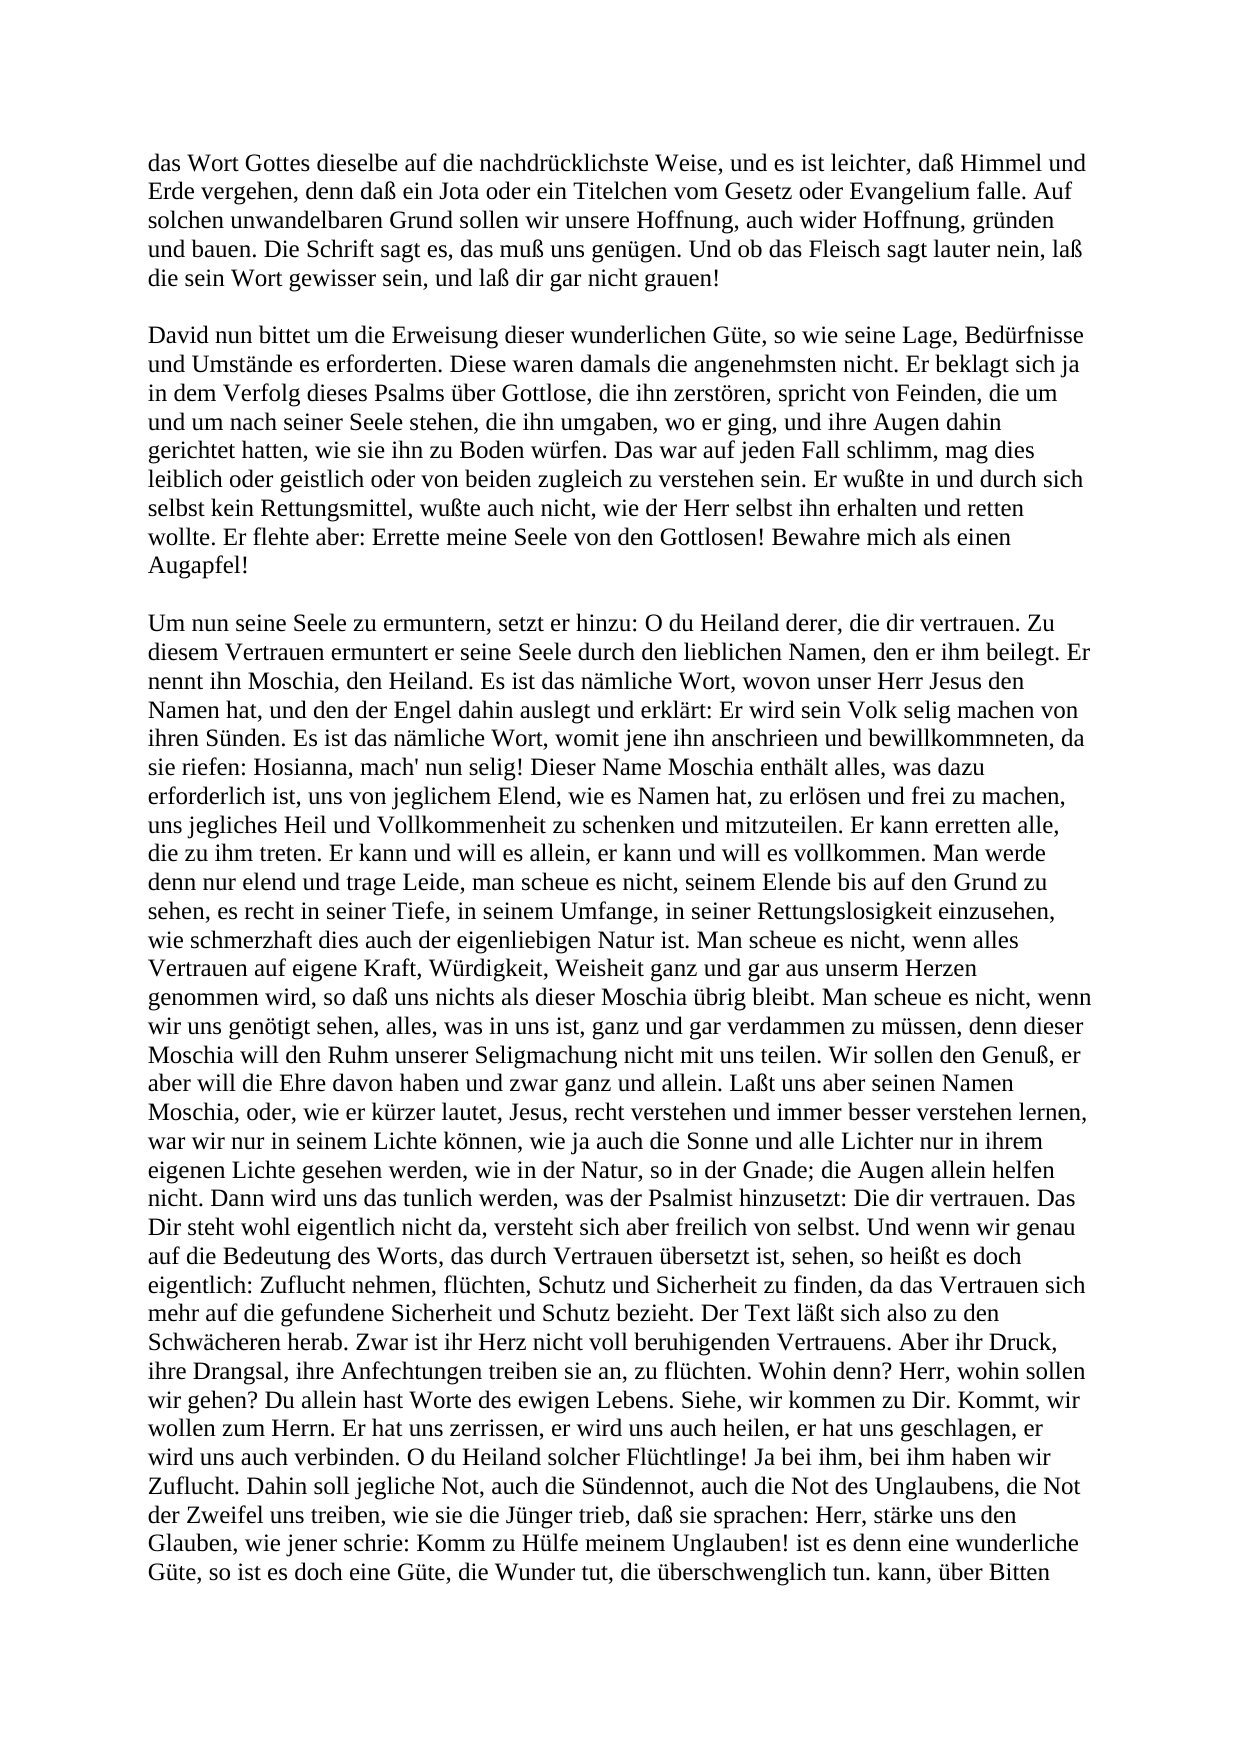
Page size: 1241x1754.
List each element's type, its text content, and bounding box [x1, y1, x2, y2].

text das Wort Gottes dieselbe auf die nachdrücklichste Weise, und es ist leichter, daß Himmel und Erde vergehen, denn daß ein Jota oder ein Titelchen vom Gesetz oder Evangelium falle. Auf solchen unwandelbaren Grund sollen wir unsere Hoffnung, auch wider Hoffnung, gründen und bauen. Die Schrift sagt es, das muß uns genügen. Und ob das Fleisch sagt lauter nein, laß die sein Wort gewisser sein, und laß dir gar nicht grauen! [148, 148, 1093, 291]
text David nun bittet um die Erweisung dieser wunderlichen Güte, so wie seine Lage, Bedürfnisse und Umstände es erforderten. Diese waren damals die angenehmsten nicht. Er beklagt sich ja in dem Verfolg dieses Psalms über Gottlose, die ihn zerstören, spricht von Feinden, die um und um nach seiner Seele stehen, die ihn umgaben, wo er ging, und ihre Augen dahin gerichtet hatten, wie sie ihn zu Boden würfen. Das war auf jeden Fall schlimm, mag dies leiblich oder geistlich oder von beiden zugleich zu verstehen sein. Er wußte in und durch sich selbst kein Rettungsmittel, wußte auch nicht, wie der Herr selbst ihn erhalten und retten wollte. Er flehte aber: Errette meine Seele von den Gottlosen! Bewahre mich als einen Augapfel! [148, 321, 1093, 579]
text Um nun seine Seele zu ermuntern, setzt er hinzu: O du Heiland derer, die dir vertrauen. Zu diesem Vertrauen ermuntert er seine Seele durch den lieblichen Namen, den er ihm beilegt. Er nennt ihn Moschia, den Heiland. Es ist das nämliche Wort, wovon unser Herr Jesus den Namen hat, und den der Engel dahin auslegt und erklärt: Er wird sein Volk selig machen von ihren Sünden. Es ist das nämliche Wort, womit jene ihn anschrieen und bewillkommneten, da sie riefen: Hosianna, mach' nun selig! Dieser Name Moschia enthält alles, was dazu erforderlich ist, uns von jeglichem Elend, wie es Namen hat, zu erlösen und frei zu machen, uns jegliches Heil und Vollkommenheit zu schenken und mitzuteilen. Er kann erretten alle, die zu ihm treten. Er kann und will es allein, er kann und will es vollkommen. Man werde denn nur elend und trage Leide, man scheue es nicht, seinem Elende bis auf den Grund zu sehen, es recht in seiner Tiefe, in seinem Umfange, in seiner Rettungslosigkeit einzusehen, wie schmerzhaft dies auch der eigenliebigen Natur ist. Man scheue es nicht, wenn alles Vertrauen auf eigene Kraft, Würdigkeit, Weisheit ganz und gar aus unserm Herzen genommen wird, so daß uns nichts als dieser Moschia übrig bleibt. Man scheue es nicht, wenn wir uns genötigt sehen, alles, was in uns ist, ganz und gar verdammen zu müssen, denn dieser Moschia will den Ruhm unserer Seligmachung nicht mit uns teilen. Wir sollen den Genuß, er aber will die Ehre davon haben und zwar ganz und allein. Laßt uns aber seinen Namen Moschia, oder, wie er kürzer lautet, Jesus, recht verstehen und immer besser verstehen lernen, war wir nur in seinem Lichte können, wie ja auch die Sonne und alle Lichter nur in ihrem eigenen Lichte gesehen werden, wie in der Natur, so in der Gnade; die Augen allein helfen nicht. Dann wird uns das tunlich werden, was der Psalmist hinzusetzt: Die dir vertrauen. Das Dir steht wohl eigentlich nicht da, versteht sich aber freilich von selbst. Und wenn wir genau auf die Bedeutung des Worts, das durch Vertrauen übersetzt ist, sehen, so heißt es doch eigentlich: Zuflucht nehmen, flüchten, Schutz und Sicherheit zu finden, da das Vertrauen sich mehr auf die gefundene Sicherheit und Schutz bezieht. Der Text läßt sich also zu den Schwächeren herab. Zwar ist ihr Herz nicht voll beruhigenden Vertrauens. Aber ihr Druck, ihre Drangsal, ihre Anfechtungen treiben sie an, zu flüchten. Wohin denn? Herr, wohin sollen wir gehen? Du allein hast Worte des ewigen Lebens. Siehe, wir kommen zu Dir. Kommt, wir wollen zum Herrn. Er hat uns zerrissen, er wird uns auch heilen, er hat uns geschlagen, er wird uns auch verbinden. O du Heiland solcher Flüchtlinge! Ja bei ihm, bei ihm haben wir Zuflucht. Dahin soll jegliche Not, auch die Sündennot, auch die Not des Unglaubens, die Not der Zweifel uns treiben, wie sie die Jünger trieb, daß sie sprachen: Herr, stärke uns den Glauben, wie jener schrie: Komm zu Hülfe meinem Unglauben! ist es denn eine wunderliche Güte, so ist es doch eine Güte, die Wunder tut, die überschwenglich tun. kann, über Bitten [148, 608, 1093, 1586]
